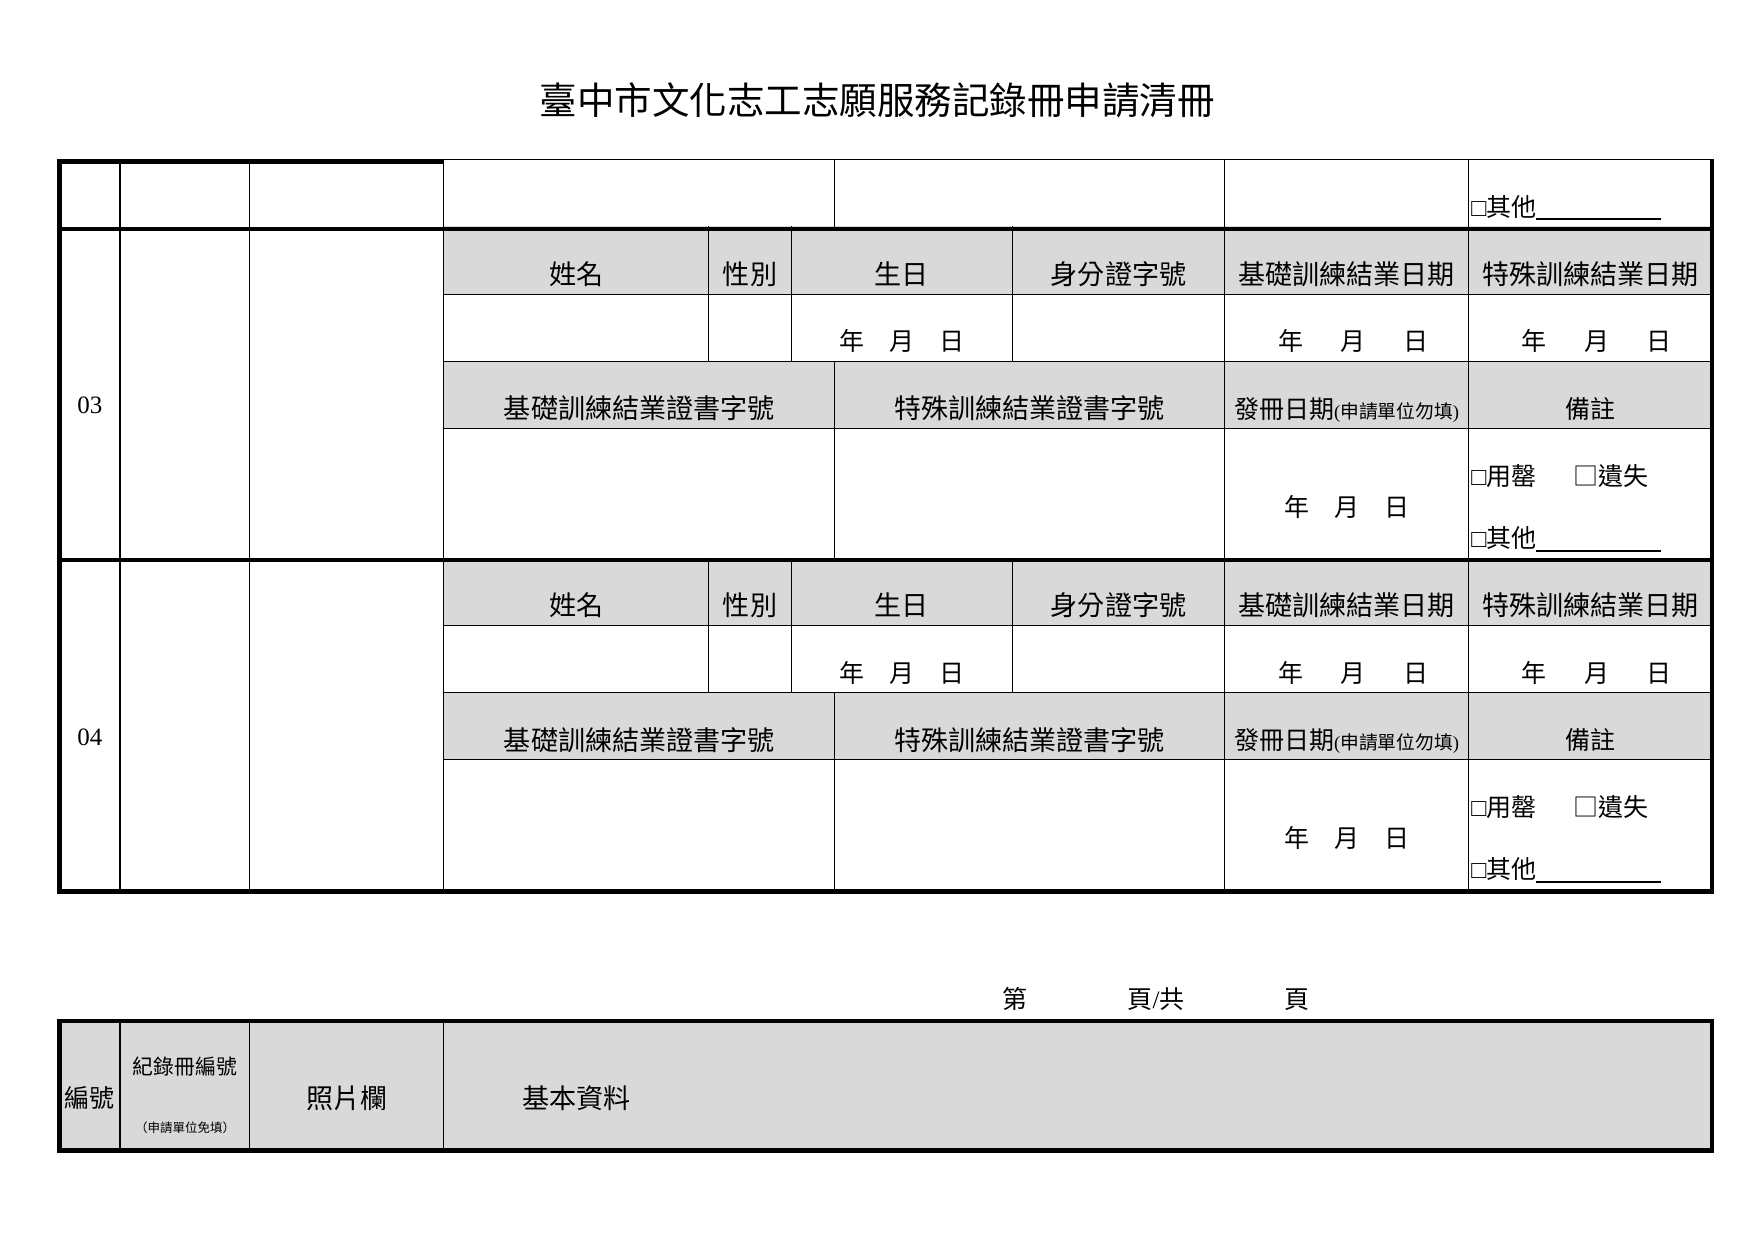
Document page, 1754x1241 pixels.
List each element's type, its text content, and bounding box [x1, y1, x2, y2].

table_cell [835, 160, 1224, 226]
table_cell [709, 295, 791, 361]
text 第 頁/共 頁 [59, 956, 1695, 1019]
table_cell 年 月 日 [1225, 429, 1468, 558]
table_cell 生日 [792, 562, 1012, 625]
table_cell 年 月 日 [792, 626, 1012, 692]
table_cell 姓名 [444, 231, 708, 294]
table_cell [1013, 626, 1224, 692]
table_cell [121, 562, 249, 889]
table_cell [250, 231, 443, 558]
table_cell 身分證字號 [1013, 562, 1224, 625]
table_cell 發冊日期(申請單位勿填) [1225, 693, 1468, 759]
table_cell 年 月 日 [1225, 626, 1468, 692]
table_cell □用罄 □遺失 □其他 [1469, 760, 1710, 889]
table_cell [444, 429, 834, 558]
table_cell [835, 429, 1224, 558]
table_cell 特殊訓練結業證書字號 [835, 362, 1224, 428]
table_cell 發冊日期(申請單位勿填) [1225, 362, 1468, 428]
table_cell [444, 160, 834, 226]
table_cell 年 月 日 [1225, 295, 1468, 361]
table_cell 特殊訓練結業日期 [1469, 231, 1710, 294]
table_cell 姓名 [444, 562, 708, 625]
table_cell 備註 [1469, 693, 1710, 759]
table_cell 年 月 日 [1469, 626, 1710, 692]
table_cell 備註 [1469, 362, 1710, 428]
table_cell 基礎訓練結業證書字號 [444, 362, 834, 428]
table_cell [1013, 295, 1224, 361]
table_cell 年 月 日 [1469, 295, 1710, 361]
table_header 照片欄 [250, 1023, 443, 1148]
table_cell [444, 295, 708, 361]
table_cell [121, 164, 249, 226]
table_cell □其他 [1469, 160, 1710, 226]
table_cell 特殊訓練結業日期 [1469, 562, 1710, 625]
table_cell [1225, 160, 1468, 226]
table_cell 04 [62, 562, 119, 889]
table_cell 性別 [709, 562, 791, 625]
table_cell 性別 [709, 231, 791, 294]
table_cell 年 月 日 [1225, 760, 1468, 889]
table_cell □用罄 □遺失 □其他 [1469, 429, 1710, 558]
table_cell 基礎訓練結業證書字號 [444, 693, 834, 759]
table_cell [62, 164, 119, 226]
table_cell 年 月 日 [792, 295, 1012, 361]
table_cell [250, 164, 443, 226]
table_cell 基礎訓練結業日期 [1225, 231, 1468, 294]
table_cell [121, 231, 249, 558]
table_header 紀錄冊編號 （申請單位免填） [121, 1023, 249, 1148]
table_cell [835, 760, 1224, 889]
table_cell [709, 626, 791, 692]
table_cell 生日 [792, 231, 1012, 294]
table_cell 基礎訓練結業日期 [1225, 562, 1468, 625]
table_cell 特殊訓練結業證書字號 [835, 693, 1224, 759]
table_header 編號 [62, 1023, 119, 1148]
table_cell 身分證字號 [1013, 231, 1224, 294]
table_header [708, 1023, 1710, 1148]
table_cell [444, 760, 834, 889]
table_header 基本資料 [444, 1023, 708, 1148]
table_cell [250, 562, 443, 889]
table_cell [444, 626, 708, 692]
table_cell 03 [62, 231, 119, 558]
